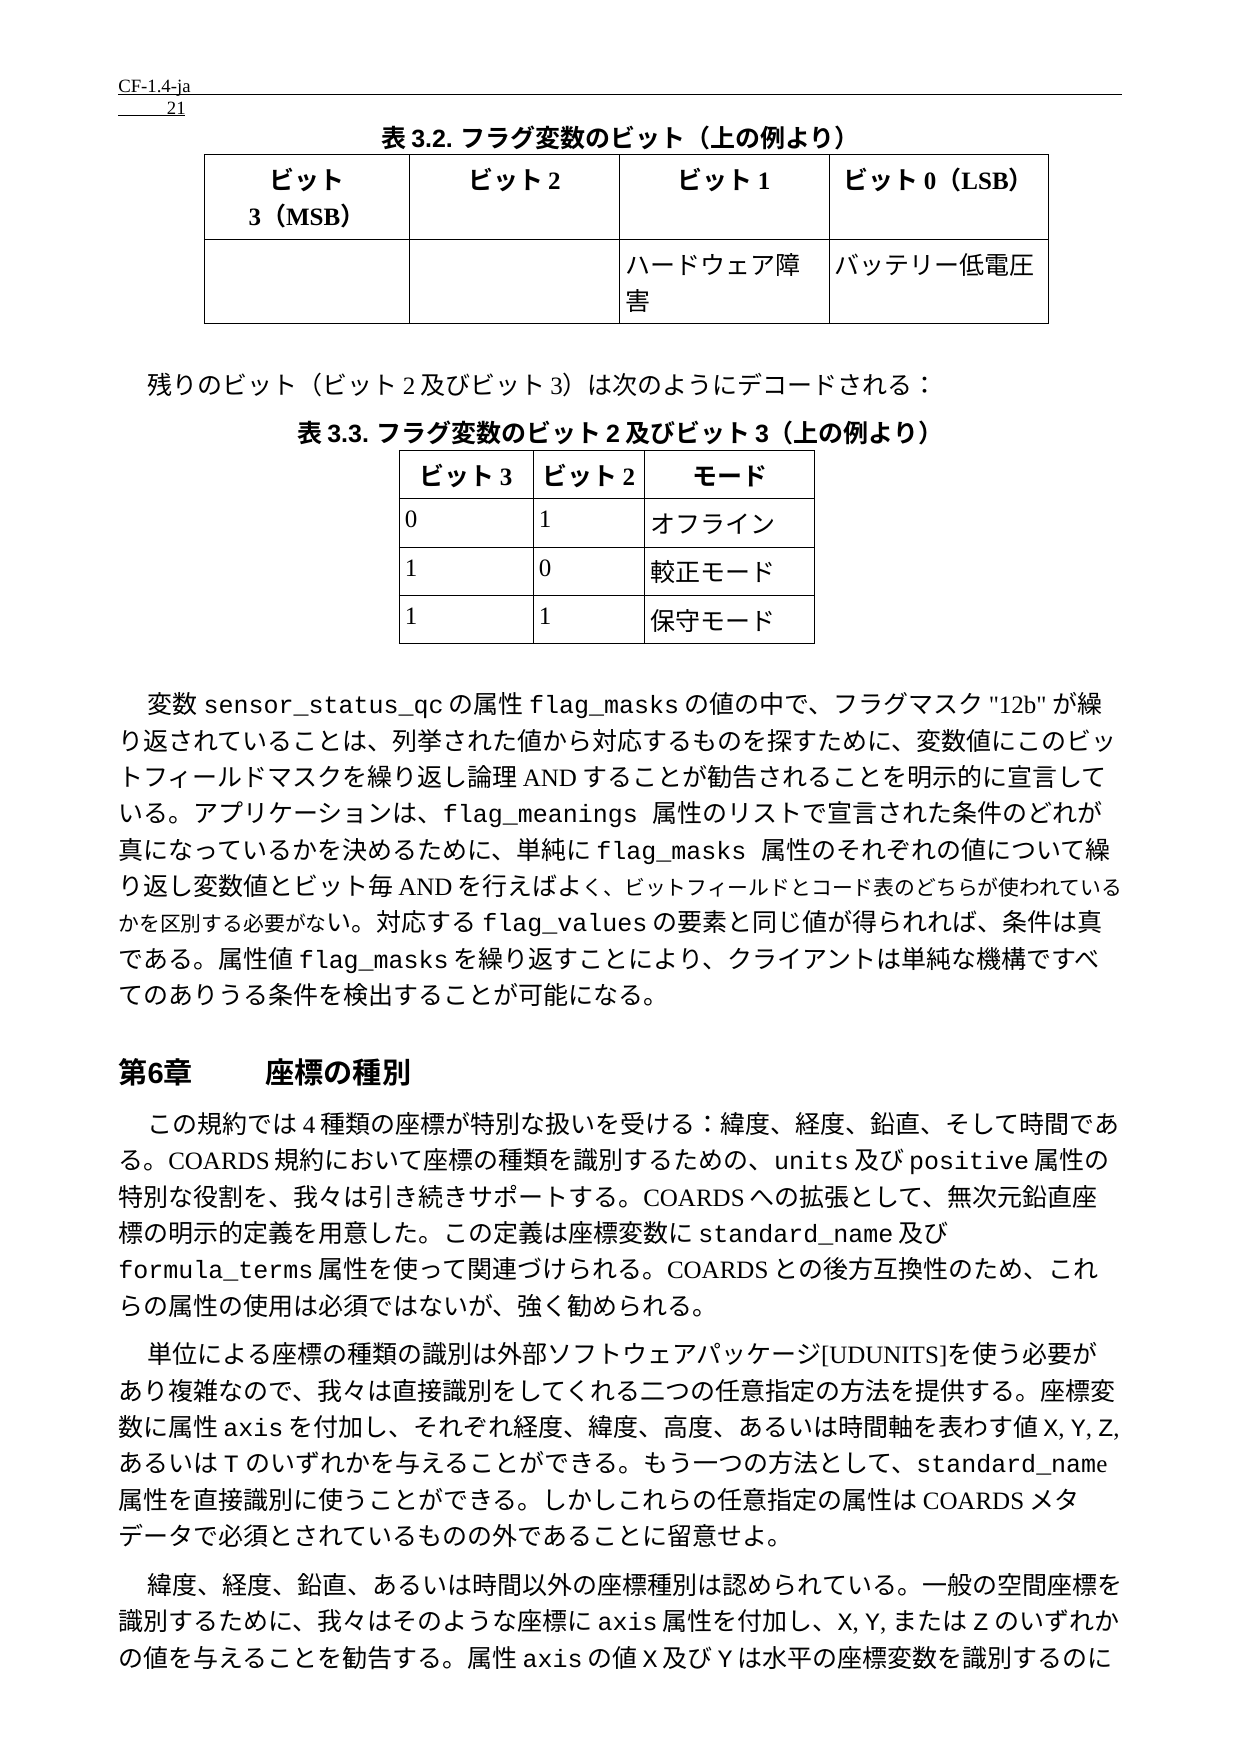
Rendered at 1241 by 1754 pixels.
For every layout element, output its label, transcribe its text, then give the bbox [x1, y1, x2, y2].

text 緯度、経度、鉛直、あるいは時間以外の座標種別は認められている。一般の空間座標を識別するために、我々はそのような座標にaxis属性を付加し、X, Y, または Z のいずれかの値を与えることを勧告する。属性axisの値X及びYは水平の座標変数を識別するのに用いられるべきである。もしXとY軸の両方が識別されれば、もう一つの軸を up として、X-Y-up の3軸が右手系を定義すべきである；すなわちXの正の方向からYの正の方向への回転は、上（upの正の方向）からみて反時計回りとなるべきである。全ての種類の座標について、適切ならば座標変数を使用することを強く勧める。 [118, 1565, 1122, 1674]
table_cell [410, 240, 619, 323]
table_header ビット1 [620, 155, 829, 239]
table_cell 較正モード [645, 548, 814, 595]
table_cell 1 [534, 499, 644, 547]
table_cell バッテリー低電圧 [830, 240, 1048, 323]
table_cell オフライン [645, 499, 814, 547]
table_cell 0 [534, 548, 644, 595]
table_cell 0 [400, 499, 533, 547]
text 表3.2. フラグ変数のビット（上の例より） [118, 118, 1122, 154]
table_header ビット0（LSB） [830, 155, 1048, 239]
subtitle 座標の種別 [118, 1049, 1122, 1092]
table_cell 1 [400, 548, 533, 595]
table_cell ハードウェア障害 [620, 240, 829, 323]
table_cell [205, 240, 409, 323]
table_cell 1 [534, 596, 644, 643]
table_cell 1 [400, 596, 533, 643]
table_header ビット2 [534, 451, 644, 498]
text この規約では4種類の座標が特別な扱いを受ける：緯度、経度、鉛直、そして時間である。COARDS規約において座標の種類を識別するための、units及びpositive属性の特別な役割を、我々は引き続きサポートする。COARDSへの拡張として、無次元鉛直座標の明示的定義を用意した。この定義は座標変数にstandard_name及び formula_terms属性を使って関連づけられる。COARDSとの後方互換性のため、これらの属性の使用は必須ではないが、強く勧められる。 [118, 1104, 1122, 1322]
table_header ビット2 [410, 155, 619, 239]
table_header モード [645, 451, 814, 498]
table_cell 保守モード [645, 596, 814, 643]
table_header ビット3（MSB） [205, 155, 409, 239]
text 残りのビット（ビット2及びビット3）は次のようにデコードされる： [118, 365, 1122, 401]
text 表3.3. フラグ変数のビット2及びビット3（上の例より） [118, 414, 1122, 450]
table_header ビット3 [400, 451, 533, 498]
text 単位による座標の種類の識別は外部ソフトウェアパッケージ[UDUNITS]を使う必要があり複雑なので、我々は直接識別をしてくれる二つの任意指定の方法を提供する。座標変数に属性axisを付加し、それぞれ経度、緯度、高度、あるいは時間軸を表わす値X, Y, Z, あるいは T のいずれかを与えることができる。もう一つの方法として、standard_name属性を直接識別に使うことができる。しかしこれらの任意指定の属性はCOARDSメタデータで必須とされているものの外であることに留意せよ。 [118, 1335, 1122, 1553]
text 変数 sensor_status_qcの属性 flag_masksの値の中で、フラグマスク "12b" が繰り返されていることは、列挙された値から対応するものを探すために、変数値にこのビットフィールドマスクを繰り返し論理ANDすることが勧告されることを明示的に宣言している。アプリケーションは、flag_meanings 属性のリストで宣言された条件のどれが真になっているかを決めるために、単純にflag_masks 属性のそれぞれの値について繰り返し変数値とビット毎ANDを行えばよく、ビットフィールドとコード表のどちらが使われているかを区別する必要がない。対応する flag_valuesの要素と同じ値が得られれば、条件は真である。属性値 flag_masksを繰り返すことにより、クライアントは単純な機構ですべてのありうる条件を検出することが可能になる。 [118, 685, 1122, 1012]
